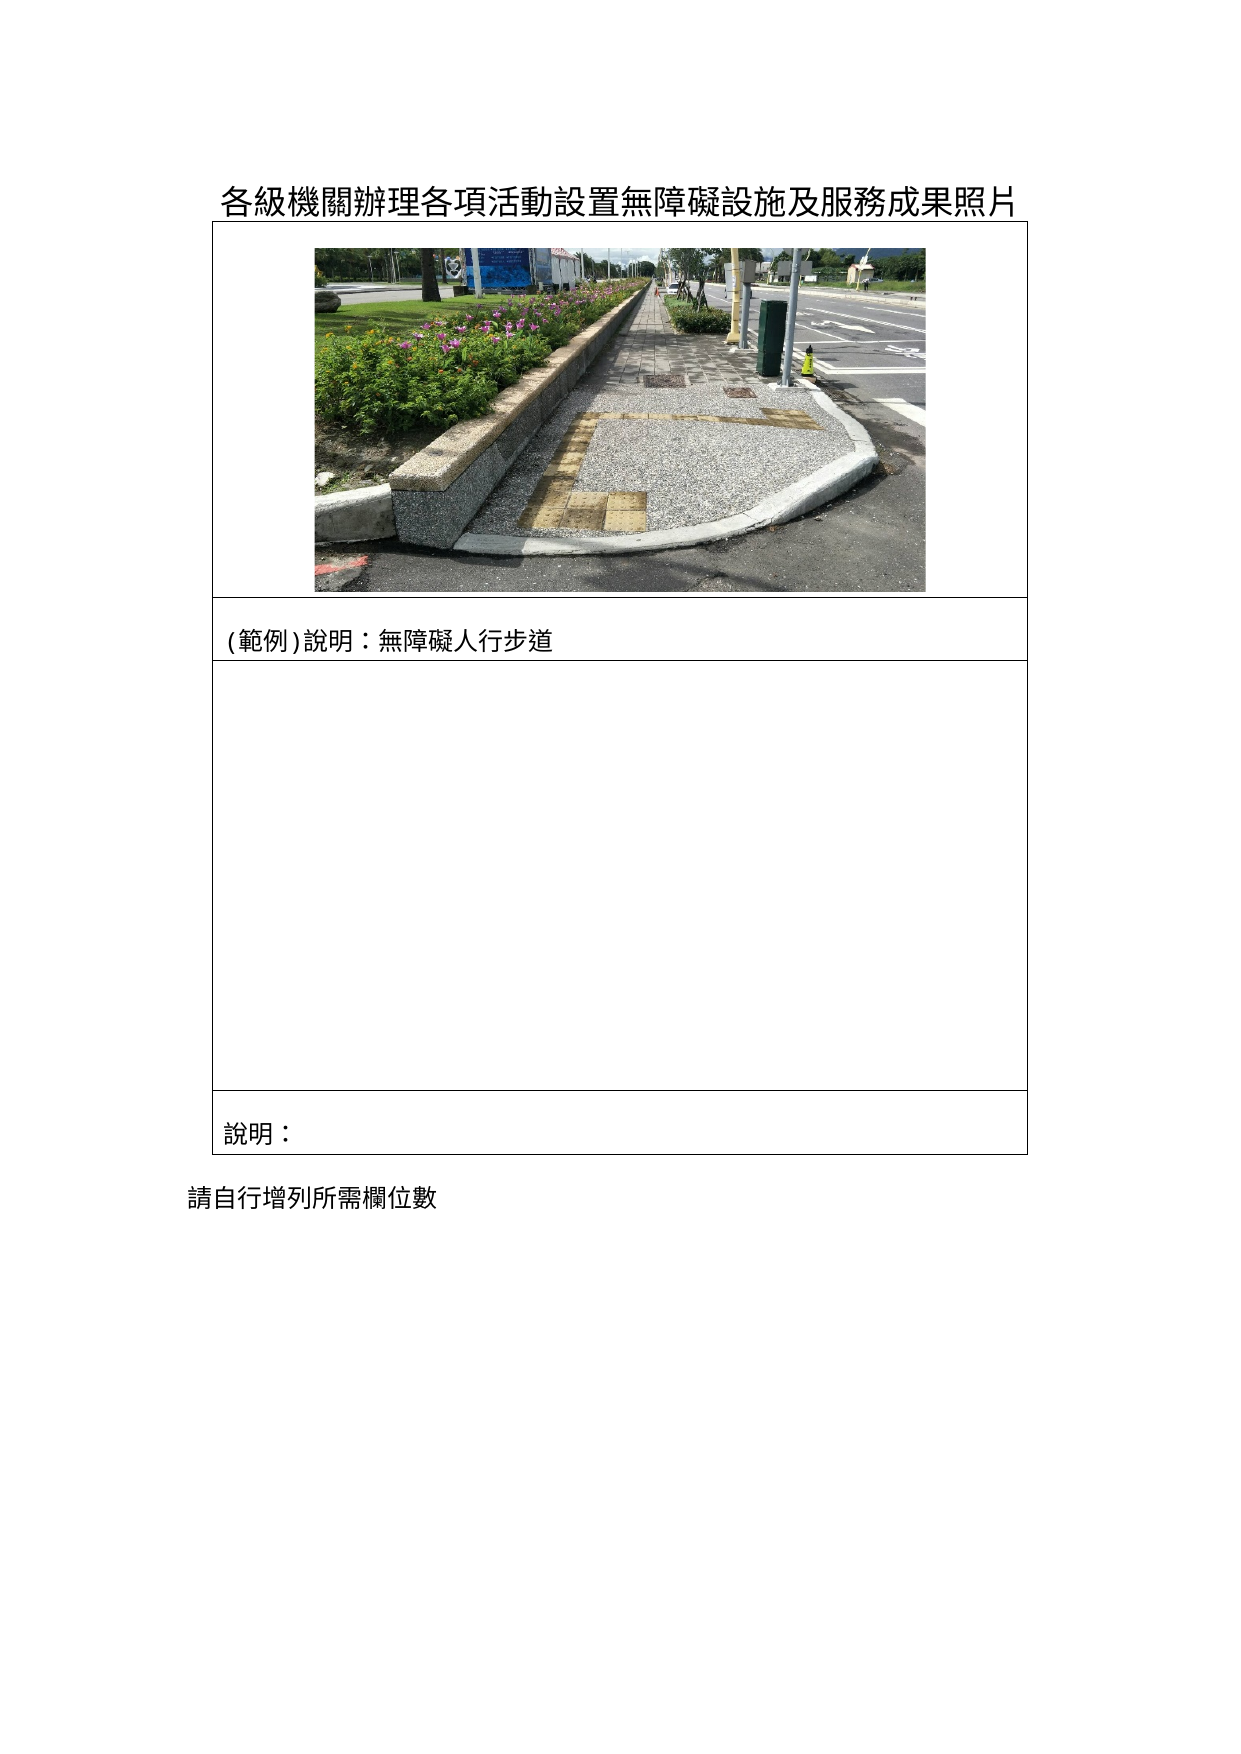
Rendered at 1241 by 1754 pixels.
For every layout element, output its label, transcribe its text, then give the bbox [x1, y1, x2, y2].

table_cell 說明： [213, 1091, 1027, 1153]
table_cell (範例)說明：無障礙人行步道 [213, 598, 1027, 660]
table_header [213, 222, 1027, 597]
text 各級機關辦理各項活動設置無障礙設施及服務成果照片 [187, 158, 1053, 221]
text 請自行增列所需欄位數 [187, 1154, 1053, 1217]
table_cell [213, 661, 1027, 1090]
